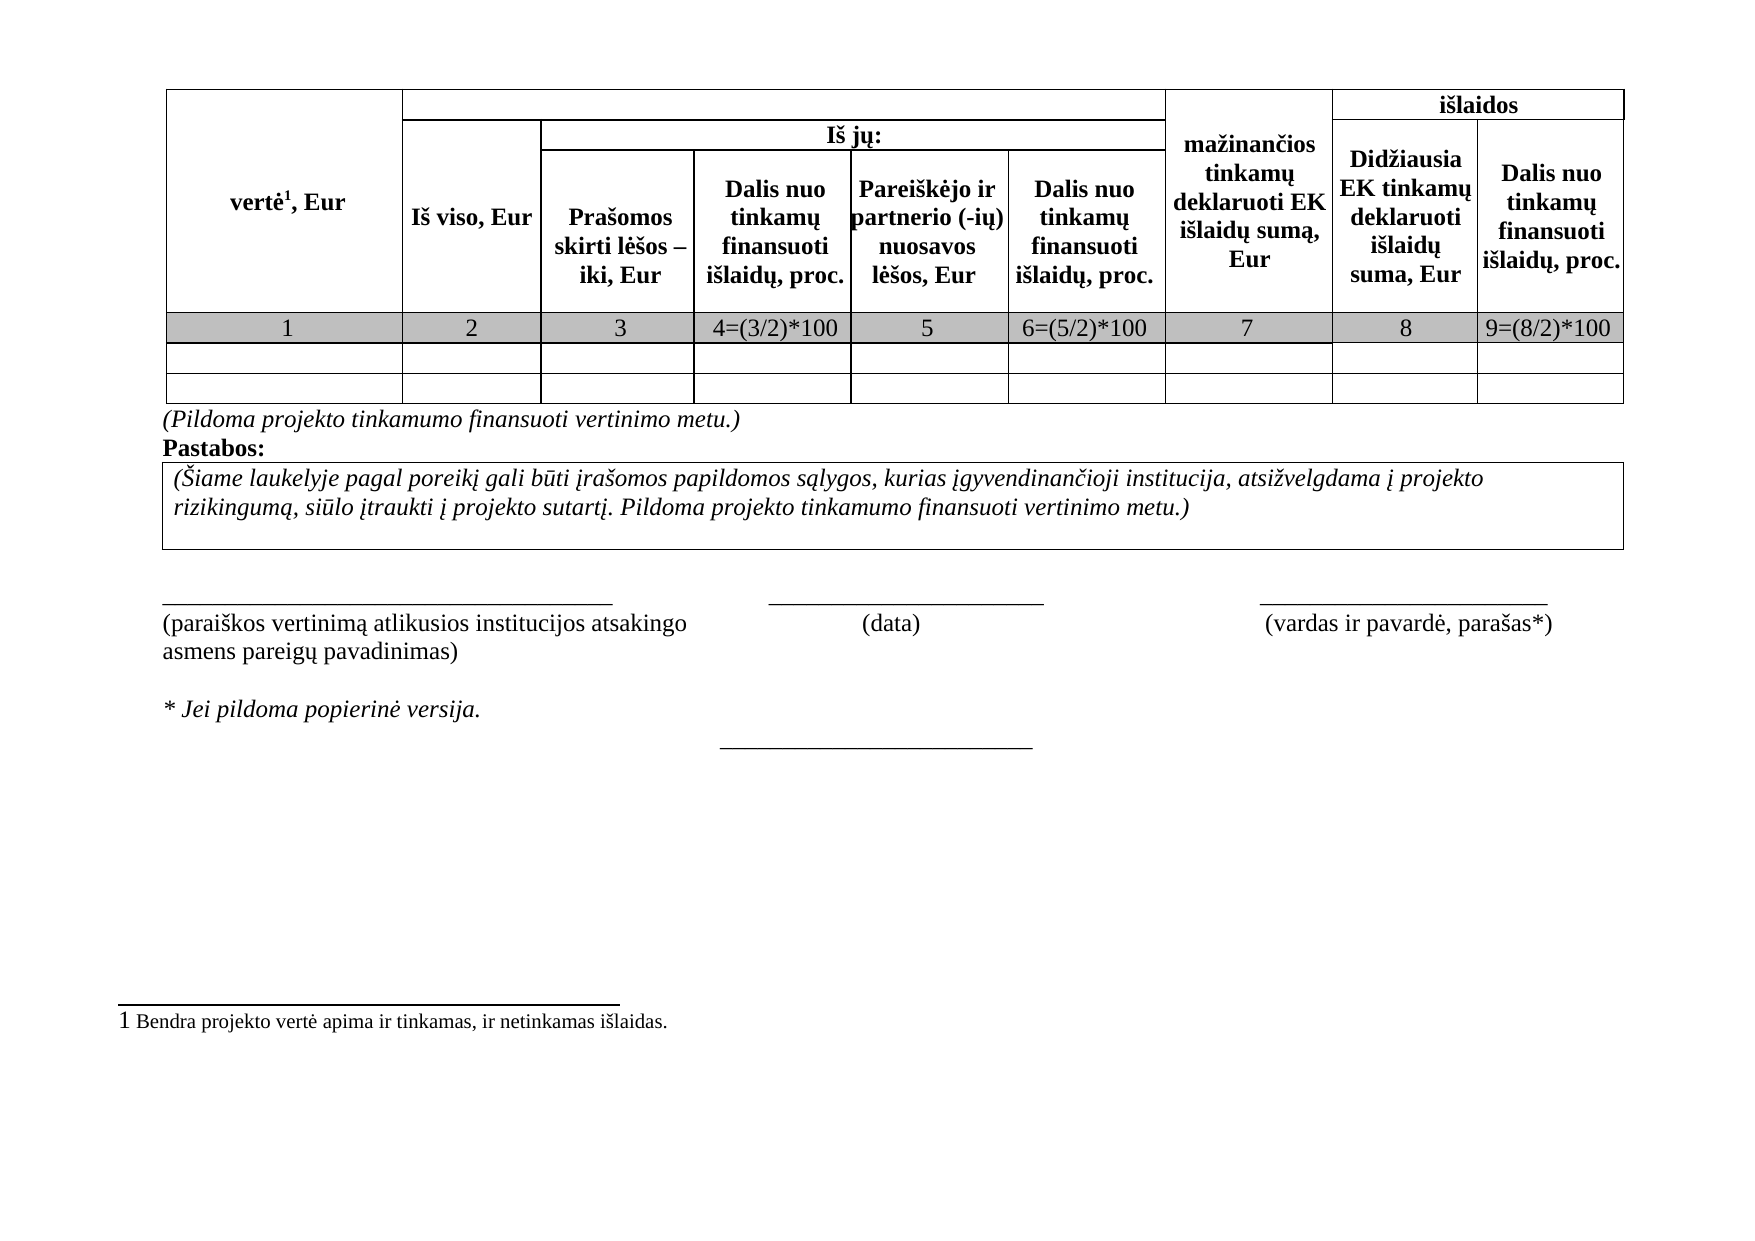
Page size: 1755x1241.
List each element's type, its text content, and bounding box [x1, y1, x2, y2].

table_cell [403, 344, 540, 372]
table_cell [167, 344, 402, 372]
table_header Bendra projekto vertė, Eur [167, 90, 402, 312]
table_cell [1009, 374, 1165, 403]
table_cell 4=(3/2)*100 [695, 313, 850, 342]
table_header (Šiame laukelyje pagal poreikį gali būti įrašomos papildomos sąlygos, kurias įgyvendinančioji institucija, atsižvelgdama į projekto rizikingumą, siūlo įtraukti į projekto sutartį. Pildoma projekto tinkamumo finansuoti vertinimo metu.) [163, 463, 1623, 549]
table_cell 2 [403, 313, 540, 342]
table_header [403, 90, 1165, 119]
table_cell 9=(8/2)*100 [1478, 313, 1623, 342]
table_cell [1333, 343, 1477, 372]
text * Jei pildoma popierinė versija. [162, 694, 1592, 723]
table_cell Dalis nuo tinkamų finansuoti išlaidų, proc. [1009, 151, 1165, 312]
table_cell [542, 344, 693, 372]
table_cell [1009, 344, 1165, 372]
table_cell [695, 374, 850, 403]
table_cell [403, 374, 540, 403]
text (Pildoma projekto tinkamumo finansuoti vertinimo metu.) [162, 404, 1592, 433]
table_cell [695, 344, 850, 372]
table_cell 5 [852, 313, 1008, 342]
table_header mažinančios tinkamų deklaruoti EK išlaidų sumą, Eur [1166, 90, 1332, 312]
table_cell Didžiausia EK tinkamų deklaruoti išlaidų suma, Eur [1333, 120, 1477, 312]
table_cell Dalis nuo tinkamų finansuoti išlaidų, proc. [1478, 120, 1623, 312]
table_cell [542, 374, 693, 403]
table_cell Iš viso, Eur [403, 121, 540, 312]
table_header išlaidos [1333, 90, 1623, 119]
table_cell Iš jų: [542, 121, 1165, 149]
table_cell Dalis nuo tinkamų finansuoti išlaidų, proc. [695, 151, 850, 312]
text asmens pareigų pavadinimas) [162, 636, 1592, 665]
text ____________________________________ ______________________ _______________________ [162, 579, 1592, 608]
table_cell 6=(5/2)*100 [1009, 313, 1165, 342]
text Pastabos: [162, 433, 1592, 462]
table_cell [852, 344, 1008, 372]
table_cell [1478, 343, 1623, 372]
table_cell 1 [167, 313, 402, 342]
table_cell [167, 374, 402, 403]
table_cell 3 [542, 313, 693, 342]
table_cell 8 [1333, 313, 1477, 342]
table_cell [1333, 374, 1477, 403]
table_cell 7 [1166, 313, 1332, 342]
text (paraiškos vertinimą atlikusios institucijos atsakingo (data) (vardas ir pavardė, parašas*) [162, 608, 1592, 636]
text _________________________ [162, 723, 1592, 751]
table_cell [1478, 374, 1623, 403]
table_cell [1166, 344, 1332, 372]
table_cell [1166, 374, 1332, 403]
table_cell [852, 374, 1008, 403]
table_cell Prašomos skirti lėšos – iki, Eur [542, 151, 693, 312]
table_cell Pareiškėjo ir partnerio (-ių) nuosavos lėšos, Eur [852, 151, 1008, 312]
